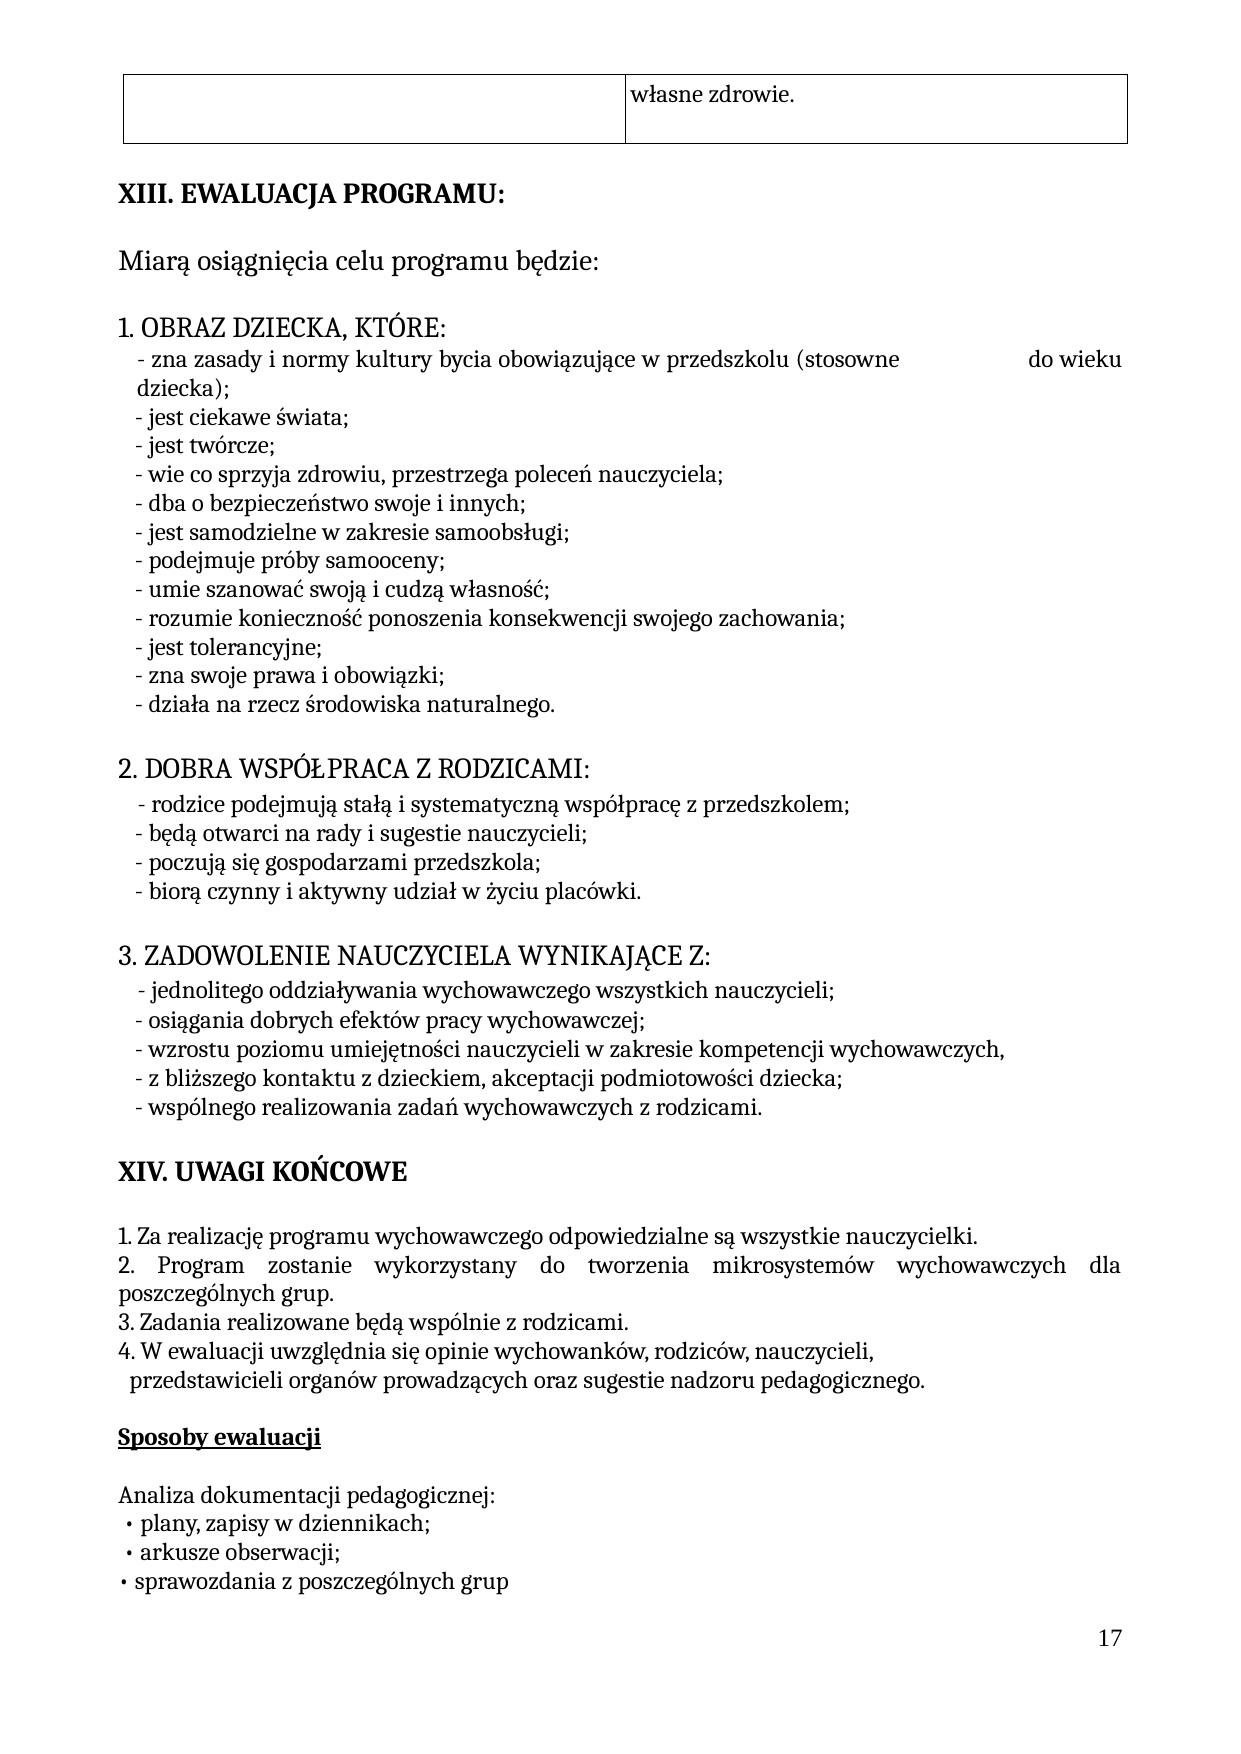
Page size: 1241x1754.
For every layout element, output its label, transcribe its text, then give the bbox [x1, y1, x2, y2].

table_cell własne zdrowie. [626, 75, 1127, 143]
text - umie szanować swoją i cudzą własność; [118, 575, 1122, 604]
text 4. W ewaluacji uwzględnia się opinie wychowanków, rodziców, nauczycieli, [118, 1337, 1122, 1366]
text - zna zasady i normy kultury bycia obowiązujące w przedszkolu (stosowne do wieku dziecka); [137, 345, 1122, 402]
text • sprawozdania z poszczególnych grup [118, 1567, 1122, 1596]
text - wie co sprzyja zdrowiu, przestrzega poleceń nauczyciela; [118, 460, 1122, 489]
text 3. ZADOWOLENIE NAUCZYCIELA WYNIKAJĄCE Z: [118, 939, 1122, 973]
text przedstawicieli organów prowadzących oraz sugestie nadzoru pedagogicznego. [118, 1366, 1122, 1394]
text - jednolitego oddziaływania wychowawczego wszystkich nauczycieli; [118, 973, 1122, 1006]
text 1. Za realizację programu wychowawczego odpowiedzialne są wszystkie nauczycielki. [118, 1222, 1122, 1251]
text 2. DOBRA WSPÓŁPRACA Z RODZICAMI: [118, 752, 1122, 786]
text XIV. UWAGI KOŃCOWE [118, 1155, 1122, 1188]
text - rozumie konieczność ponoszenia konsekwencji swojego zachowania; [118, 604, 1122, 632]
text - jest samodzielne w zakresie samoobsługi; [118, 517, 1122, 546]
text 3. Zadania realizowane będą wspólnie z rodzicami. [118, 1308, 1122, 1337]
text - wzrostu poziomu umiejętności nauczycieli w zakresie kompetencji wychowawczych, [118, 1035, 1122, 1064]
text - jest twórcze; [118, 431, 1122, 460]
text • plany, zapisy w dziennikach; [118, 1509, 1122, 1538]
text - jest tolerancyjne; [118, 632, 1122, 661]
table_cell [124, 75, 625, 143]
text XIII. EWALUACJA PROGRAMU: [118, 177, 1122, 211]
text Analiza dokumentacji pedagogicznej: [118, 1481, 1122, 1509]
text - dba o bezpieczeństwo swoje i innych; [118, 489, 1122, 517]
text 1. OBRAZ DZIECKA, KTÓRE: [118, 311, 1122, 345]
text - podejmuje próby samooceny; [118, 546, 1122, 575]
text - osiągania dobrych efektów pracy wychowawczej; [118, 1006, 1122, 1035]
text - rodzice podejmują stałą i systematyczną współpracę z przedszkolem; [118, 786, 1122, 819]
text Sposoby ewaluacji [118, 1423, 1122, 1452]
text - biorą czynny i aktywny udział w życiu placówki. [118, 877, 1122, 906]
text Miarą osiągnięcia celu programu będzie: [118, 244, 1122, 278]
text - wspólnego realizowania zadań wychowawczych z rodzicami. [118, 1092, 1122, 1121]
text - jest ciekawe świata; [118, 402, 1122, 431]
text - zna swoje prawa i obowiązki; [118, 661, 1122, 690]
text - z bliższego kontaktu z dzieckiem, akceptacji podmiotowości dziecka; [118, 1064, 1122, 1092]
text - poczują się gospodarzami przedszkola; [118, 848, 1122, 877]
text • arkusze obserwacji; [118, 1538, 1122, 1567]
text 2. Program zostanie wykorzystany do tworzenia mikrosystemów wychowawczych dla poszczególnych grup. [118, 1251, 1122, 1308]
text - będą otwarci na rady i sugestie nauczycieli; [118, 819, 1122, 848]
text - działa na rzecz środowiska naturalnego. [118, 690, 1122, 719]
